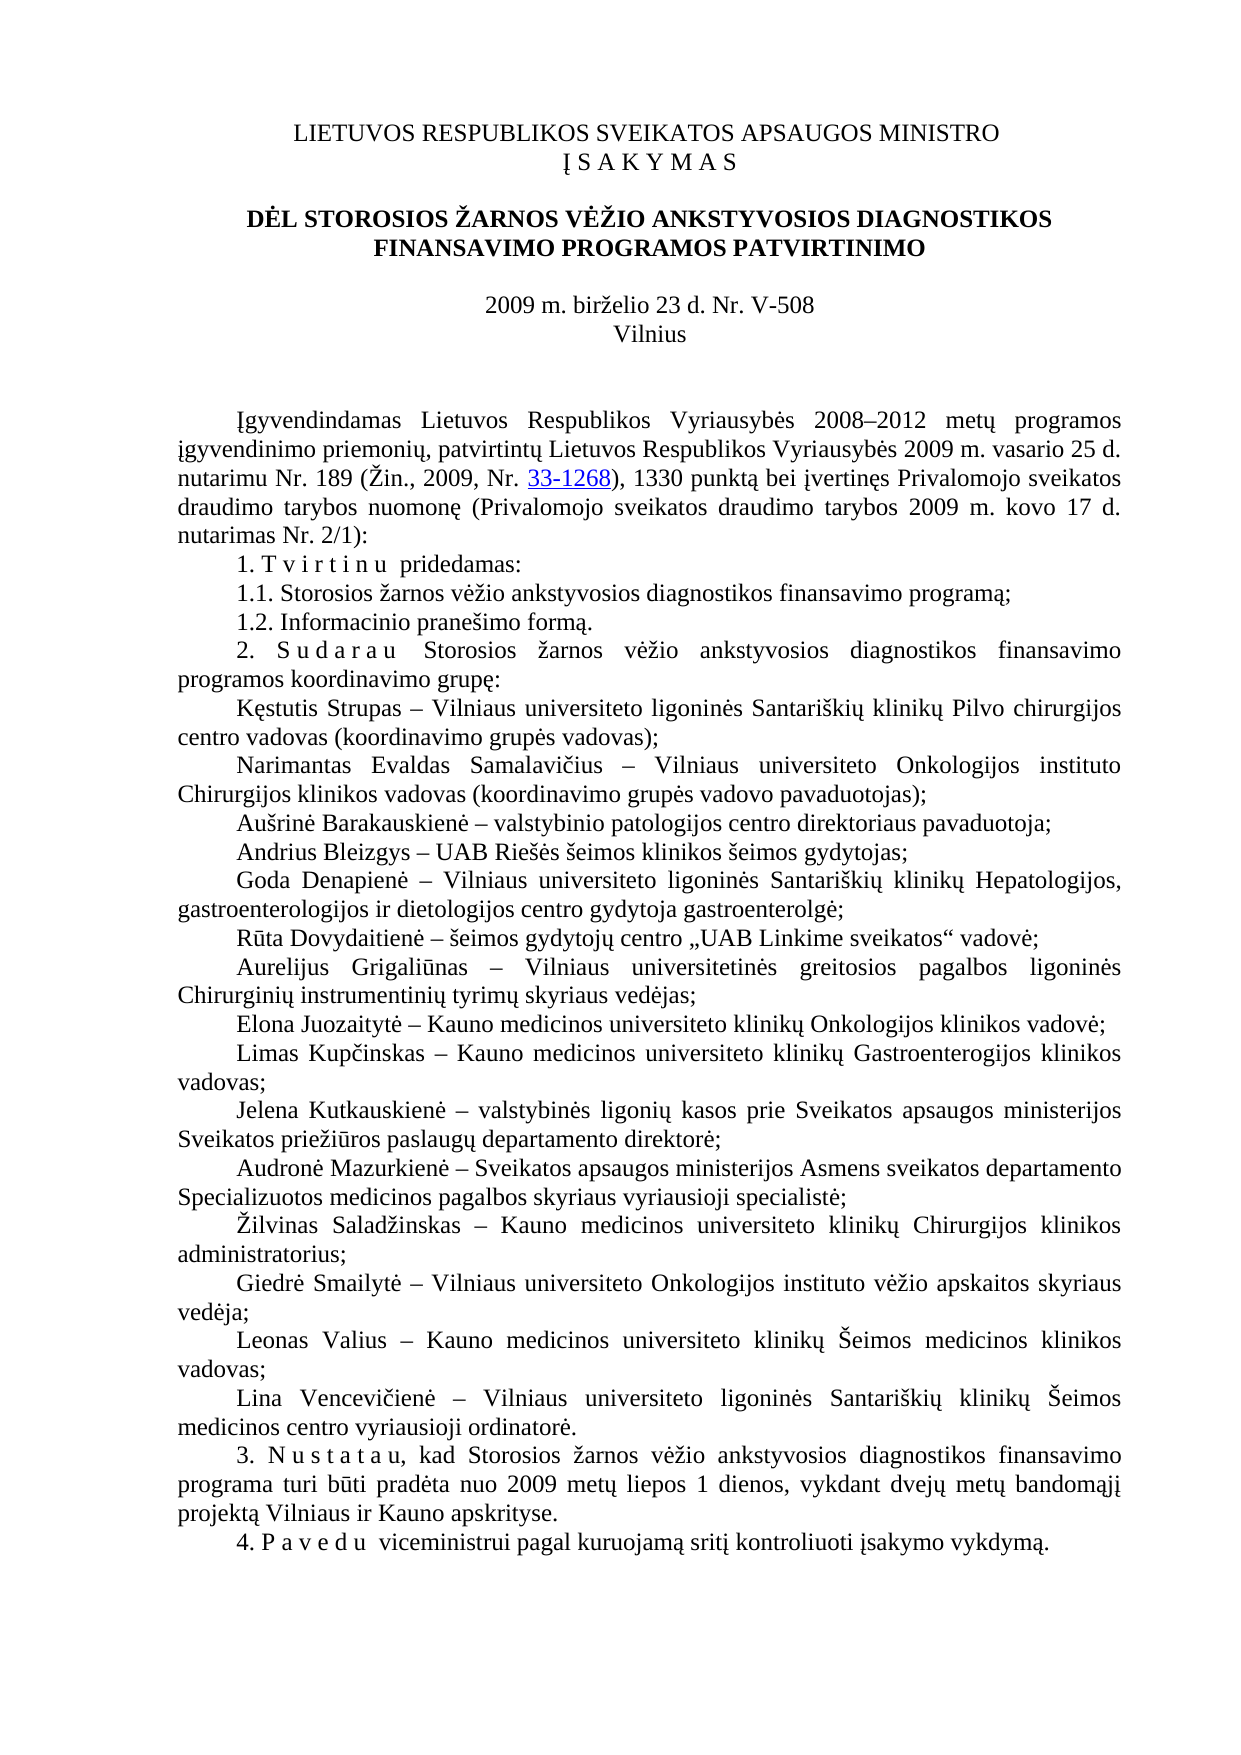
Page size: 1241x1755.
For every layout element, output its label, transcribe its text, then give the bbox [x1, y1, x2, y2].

text Lina Vencevičienė – Vilniaus universiteto ligoninės Santariškių klinikų Šeimos medicinos centro vyriausioji ordinatorė. [177, 1383, 1122, 1441]
text Žilvinas Saladžinskas – Kauno medicinos universiteto klinikų Chirurgijos klinikos administratorius; [177, 1211, 1122, 1268]
text Aušrinė Barakauskienė – valstybinio patologijos centro direktoriaus pavaduotoja; [177, 808, 1122, 837]
text Vilnius [177, 319, 1122, 348]
text Audronė Mazurkienė – Sveikatos apsaugos ministerijos Asmens sveikatos departamento Specializuotos medicinos pagalbos skyriaus vyriausioji specialistė; [177, 1153, 1122, 1211]
text LIETUVOS RESPUBLIKOS SVEIKATOS APSAUGOS MINISTRO [177, 118, 1122, 147]
text Limas Kupčinskas – Kauno medicinos universiteto klinikų Gastroenterogijos klinikos vadovas; [177, 1038, 1122, 1096]
text Kęstutis Strupas – Vilniaus universiteto ligoninės Santariškių klinikų Pilvo chirurgijos centro vadovas (koordinavimo grupės vadovas); [177, 693, 1122, 751]
text 4. Pavedu viceministrui pagal kuruojamą sritį kontroliuoti įsakymo vykdymą. [177, 1527, 1122, 1556]
text Leonas Valius – Kauno medicinos universiteto klinikų Šeimos medicinos klinikos vadovas; [177, 1326, 1122, 1383]
text ĮSAKYMAS [177, 147, 1122, 176]
text Narimantas Evaldas Samalavičius – Vilniaus universiteto Onkologijos instituto Chirurgijos klinikos vadovas (koordinavimo grupės vadovo pavaduotojas); [177, 751, 1122, 808]
text DĖL STOROSIOS ŽARNOS VĖŽIO ANKSTYVOSIOS DIAGNOSTIKOS FINANSAVIMO PROGRAMOS PATVIRTINIMO [177, 204, 1122, 262]
text 1.2. Informacinio pranešimo formą. [177, 607, 1122, 636]
text Andrius Bleizgys – UAB Riešės šeimos klinikos šeimos gydytojas; [177, 837, 1122, 866]
text Goda Denapienė – Vilniaus universiteto ligoninės Santariškių klinikų Hepatologijos, gastroenterologijos ir dietologijos centro gydytoja gastroenterolgė; [177, 866, 1122, 923]
text Įgyvendindamas Lietuvos Respublikos Vyriausybės 2008–2012 metų programos įgyvendinimo priemonių, patvirtintų Lietuvos Respublikos Vyriausybės 2009 m. vasario 25 d. nutarimu Nr. 189 (Žin., 2009, Nr. 33-1268), 1330 punktą bei įvertinęs Privalomojo sveikatos draudimo tarybos nuomonę (Privalomojo sveikatos draudimo tarybos 2009 m. kovo 17 d. nutarimas Nr. 2/1): [177, 406, 1122, 549]
text Giedrė Smailytė – Vilniaus universiteto Onkologijos instituto vėžio apskaitos skyriaus vedėja; [177, 1268, 1122, 1326]
text Jelena Kutkauskienė – valstybinės ligonių kasos prie Sveikatos apsaugos ministerijos Sveikatos priežiūros paslaugų departamento direktorė; [177, 1096, 1122, 1153]
text 2. Sudarau Storosios žarnos vėžio ankstyvosios diagnostikos finansavimo programos koordinavimo grupę: [177, 636, 1122, 693]
text Elona Juozaitytė – Kauno medicinos universiteto klinikų Onkologijos klinikos vadovė; [177, 1009, 1122, 1038]
text 3. Nustatau, kad Storosios žarnos vėžio ankstyvosios diagnostikos finansavimo programa turi būti pradėta nuo 2009 metų liepos 1 dienos, vykdant dvejų metų bandomąjį projektą Vilniaus ir Kauno apskrityse. [177, 1441, 1122, 1527]
text 1.1. Storosios žarnos vėžio ankstyvosios diagnostikos finansavimo programą; [177, 578, 1122, 607]
text Aurelijus Grigaliūnas – Vilniaus universitetinės greitosios pagalbos ligoninės Chirurginių instrumentinių tyrimų skyriaus vedėjas; [177, 952, 1122, 1009]
text 2009 m. birželio 23 d. Nr. V-508 [177, 291, 1122, 319]
text Rūta Dovydaitienė – šeimos gydytojų centro „UAB Linkime sveikatos“ vadovė; [177, 923, 1122, 952]
text 1. Tvirtinu pridedamas: [177, 549, 1122, 578]
